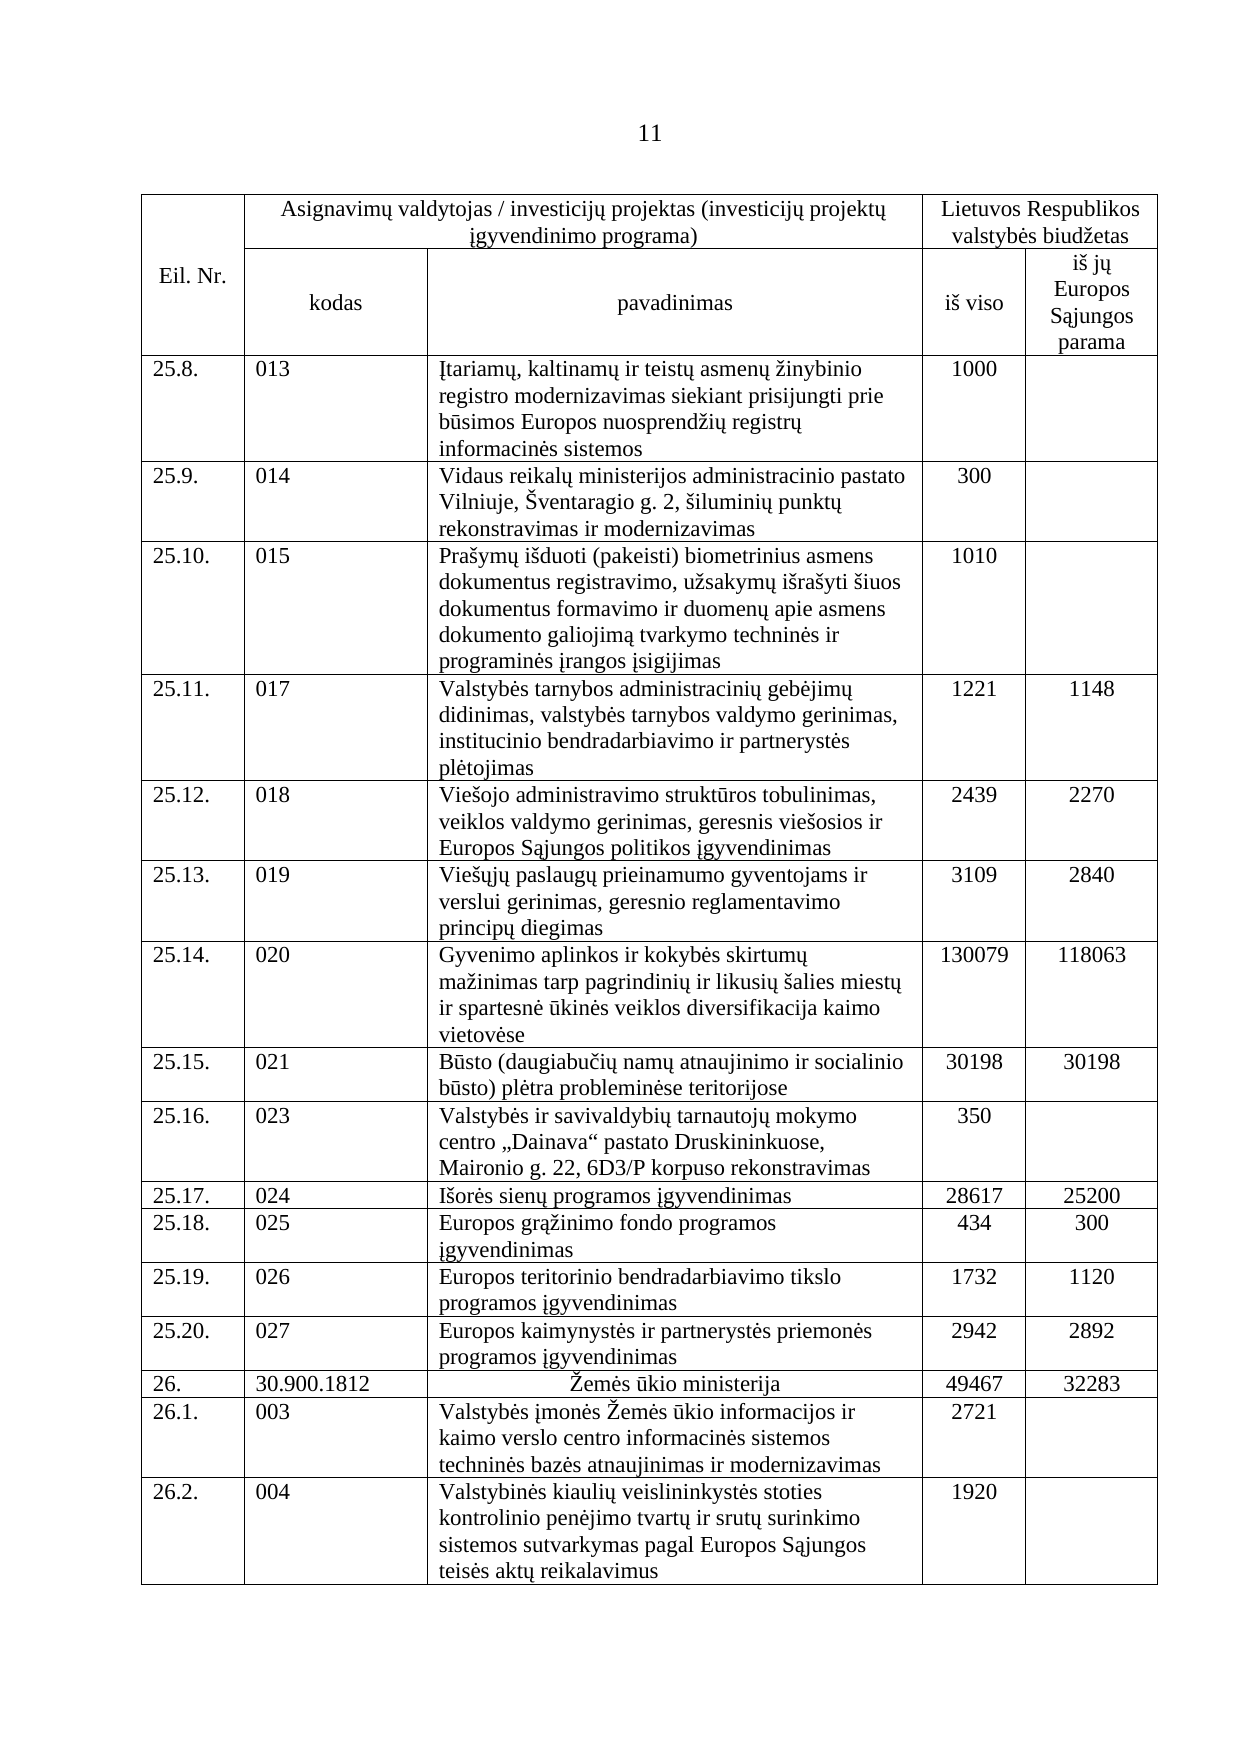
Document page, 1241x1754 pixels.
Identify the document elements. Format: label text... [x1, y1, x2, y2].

table_cell 2840 [1026, 861, 1157, 941]
table_cell 25.16. [142, 1102, 244, 1181]
table_cell 1148 [1026, 675, 1157, 780]
table_cell 021 [245, 1048, 427, 1101]
table_cell 2942 [923, 1317, 1025, 1369]
table_cell Būsto (daugiabučių namų atnaujinimo ir socialinio būsto) plėtra probleminėse teritorijose [428, 1048, 922, 1101]
table_cell 018 [245, 781, 427, 860]
table_cell Valstybės tarnybos administracinių gebėjimų didinimas, valstybės tarnybos valdymo gerinimas, institucinio bendradarbiavimo ir partnerystės plėtojimas [428, 675, 922, 780]
table_cell 30198 [923, 1048, 1025, 1101]
table_cell 2439 [923, 781, 1025, 860]
table_cell 25.11. [142, 675, 244, 780]
table_cell 1000 [923, 356, 1025, 461]
table_cell 003 [245, 1398, 427, 1477]
table_cell 28617 [923, 1182, 1025, 1208]
table_cell pavadinimas [428, 249, 922, 354]
table_cell 015 [245, 542, 427, 674]
table_cell 019 [245, 861, 427, 941]
table_cell [1026, 356, 1157, 461]
table_header Asignavimų valdytojas / investicijų projektas (investicijų projektų įgyvendinimo programa) [245, 195, 922, 248]
table_cell 026 [245, 1263, 427, 1316]
table_cell [1026, 462, 1157, 541]
table_cell 26.2. [142, 1478, 244, 1583]
table_cell 30.900.1812 [245, 1371, 427, 1397]
table_cell 25.8. [142, 356, 244, 461]
table_cell Įtariamų, kaltinamų ir teistų asmenų žinybinio registro modernizavimas siekiant prisijungti prie būsimos Europos nuosprendžių registrų informacinės sistemos [428, 356, 922, 461]
table_cell 26.1. [142, 1398, 244, 1477]
table_cell 027 [245, 1317, 427, 1369]
table_cell Europos teritorinio bendradarbiavimo tikslo programos įgyvendinimas [428, 1263, 922, 1316]
table_cell Valstybės įmonės Žemės ūkio informacijos ir kaimo verslo centro informacinės sistemos techninės bazės atnaujinimas ir modernizavimas [428, 1398, 922, 1477]
table_cell 32283 [1026, 1371, 1157, 1397]
table_cell Išorės sienų programos įgyvendinimas [428, 1182, 922, 1208]
table_cell Vidaus reikalų ministerijos administracinio pastato Vilniuje, Šventaragio g. 2, šiluminių punktų rekonstravimas ir modernizavimas [428, 462, 922, 541]
table_cell Europos kaimynystės ir partnerystės priemonės programos įgyvendinimas [428, 1317, 922, 1369]
table_cell 25200 [1026, 1182, 1157, 1208]
table_cell 013 [245, 356, 427, 461]
table_cell iš viso [923, 249, 1025, 354]
table_cell Valstybinės kiaulių veislininkystės stoties kontrolinio penėjimo tvartų ir srutų surinkimo sistemos sutvarkymas pagal Europos Sąjungos teisės aktų reikalavimus [428, 1478, 922, 1583]
table_cell 25.13. [142, 861, 244, 941]
table_cell 1120 [1026, 1263, 1157, 1316]
table_cell 434 [923, 1209, 1025, 1262]
table_cell 118063 [1026, 942, 1157, 1047]
table_cell 1920 [923, 1478, 1025, 1583]
table_cell 024 [245, 1182, 427, 1208]
table_cell 25.12. [142, 781, 244, 860]
table_cell 020 [245, 942, 427, 1047]
table_cell 130079 [923, 942, 1025, 1047]
table_cell Žemės ūkio ministerija [428, 1371, 922, 1397]
table_cell 25.10. [142, 542, 244, 674]
table_cell 350 [923, 1102, 1025, 1181]
table_cell [1026, 1478, 1157, 1583]
table_cell 30198 [1026, 1048, 1157, 1101]
table_cell 25.9. [142, 462, 244, 541]
table_cell 26. [142, 1371, 244, 1397]
table_cell Viešųjų paslaugų prieinamumo gyventojams ir verslui gerinimas, geresnio reglamentavimo principų diegimas [428, 861, 922, 941]
table_cell 1221 [923, 675, 1025, 780]
table_cell Viešojo administravimo struktūros tobulinimas, veiklos valdymo gerinimas, geresnis viešosios ir Europos Sąjungos politikos įgyvendinimas [428, 781, 922, 860]
table_cell 25.15. [142, 1048, 244, 1101]
table_cell [1026, 542, 1157, 674]
table_cell 300 [923, 462, 1025, 541]
table_cell 25.20. [142, 1317, 244, 1369]
table_header Lietuvos Respublikos valstybės biudžetas [923, 195, 1157, 248]
table_cell 49467 [923, 1371, 1025, 1397]
table_cell 25.14. [142, 942, 244, 1047]
table_cell [1026, 1398, 1157, 1477]
table_cell [1026, 1102, 1157, 1181]
table_cell 025 [245, 1209, 427, 1262]
table_cell 014 [245, 462, 427, 541]
table_cell 300 [1026, 1209, 1157, 1262]
table_cell 2270 [1026, 781, 1157, 860]
table_cell 023 [245, 1102, 427, 1181]
table_cell 2892 [1026, 1317, 1157, 1369]
table_cell Europos grąžinimo fondo programos įgyvendinimas [428, 1209, 922, 1262]
table_cell 004 [245, 1478, 427, 1583]
table_cell 017 [245, 675, 427, 780]
table_cell Prašymų išduoti (pakeisti) biometrinius asmens dokumentus registravimo, užsakymų išrašyti šiuos dokumentus formavimo ir duomenų apie asmens dokumento galiojimą tvarkymo techninės ir programinės įrangos įsigijimas [428, 542, 922, 674]
table_cell 3109 [923, 861, 1025, 941]
table_cell kodas [245, 249, 427, 354]
table_cell 25.17. [142, 1182, 244, 1208]
table_cell 2721 [923, 1398, 1025, 1477]
table_cell iš jų Europos Sąjungos parama [1026, 249, 1157, 354]
table_header Eil. Nr. [142, 195, 244, 354]
table_cell 25.19. [142, 1263, 244, 1316]
table_cell 1010 [923, 542, 1025, 674]
table_cell 1732 [923, 1263, 1025, 1316]
table_cell Valstybės ir savivaldybių tarnautojų mokymo centro „Dainava“ pastato Druskininkuose, Maironio g. 22, 6D3/P korpuso rekonstravimas [428, 1102, 922, 1181]
table_cell Gyvenimo aplinkos ir kokybės skirtumų mažinimas tarp pagrindinių ir likusių šalies miestų ir spartesnė ūkinės veiklos diversifikacija kaimo vietovėse [428, 942, 922, 1047]
table_cell 25.18. [142, 1209, 244, 1262]
